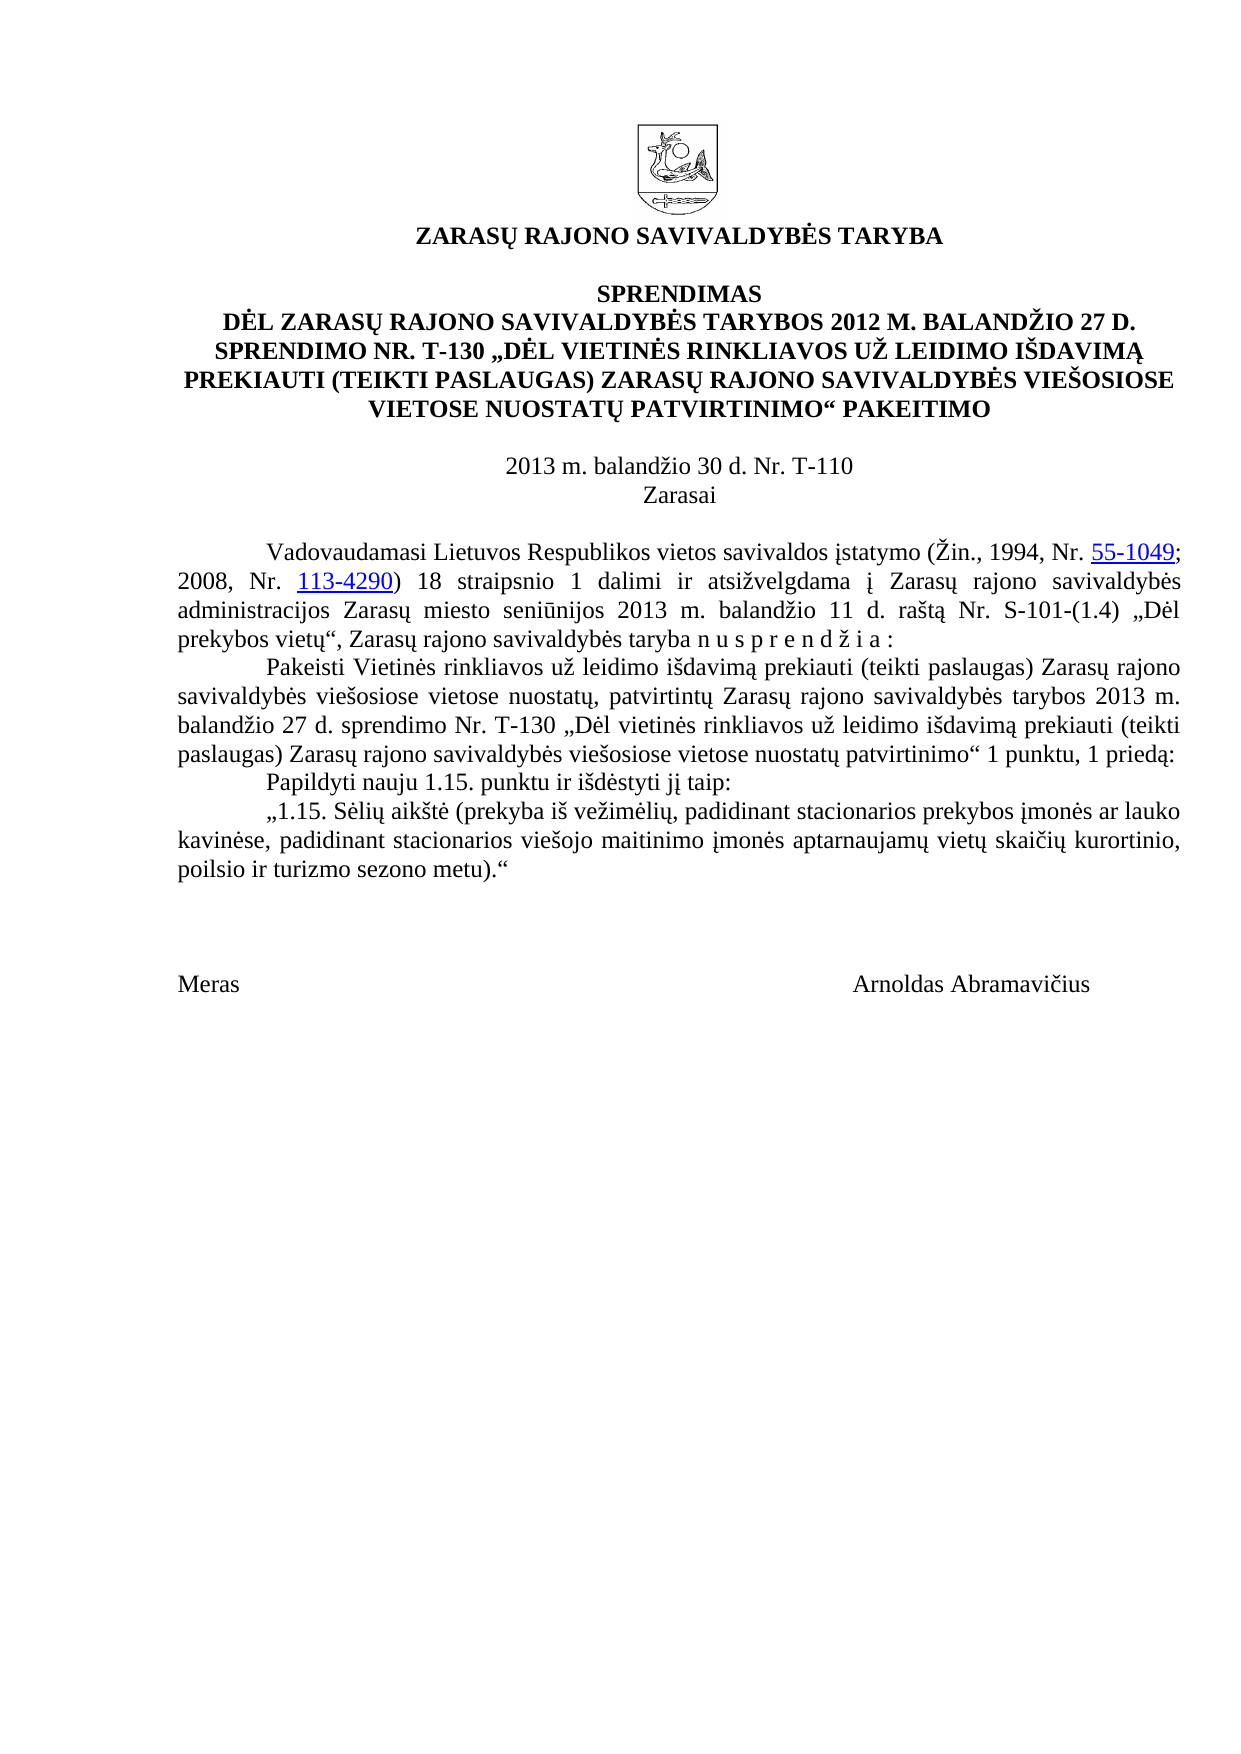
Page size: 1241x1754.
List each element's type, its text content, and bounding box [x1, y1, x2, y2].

text DĖL ZARASŲ RAJONO SAVIVALDYBĖS TARYBOS 2012 M. BALANDŽIO 27 D. [177, 307, 1181, 336]
text Meras Arnoldas Abramavičius [177, 969, 1181, 997]
text ZARASŲ RAJONO SAVIVALDYBĖS TARYBA [177, 221, 1181, 250]
text Papildyti nauju 1.15. punktu ir išdėstyti jį taip: [177, 767, 1181, 796]
text SPRENDIMAS [177, 279, 1181, 307]
text Zarasai [177, 480, 1181, 509]
text „1.15. Sėlių aikštė (prekyba iš vežimėlių, padidinant stacionarios prekybos įmonės ar lauko kavinėse, padidinant stacionarios viešojo maitinimo įmonės aptarnaujamų vietų skaičių kurortinio, poilsio ir turizmo sezono metu).“ [177, 796, 1181, 882]
text Pakeisti Vietinės rinkliavos už leidimo išdavimą prekiauti (teikti paslaugas) Zarasų rajono savivaldybės viešosiose vietose nuostatų, patvirtintų Zarasų rajono savivaldybės tarybos 2013 m. balandžio 27 d. sprendimo Nr. T-130 „Dėl vietinės rinkliavos už leidimo išdavimą prekiauti (teikti paslaugas) Zarasų rajono savivaldybės viešosiose vietose nuostatų patvirtinimo“ 1 punktu, 1 priedą: [177, 652, 1181, 767]
text VIETOSE NUOSTATŲ PATVIRTINIMO“ PAKEITIMO [177, 394, 1181, 422]
text PREKIAUTI (TEIKTI PASLAUGAS) ZARASŲ RAJONO SAVIVALDYBĖS VIEŠOSIOSE [177, 365, 1181, 394]
text 2013 m. balandžio 30 d. Nr. T-110 [177, 451, 1181, 480]
text Vadovaudamasi Lietuvos Respublikos vietos savivaldos įstatymo (Žin., 1994, Nr. 55-1049; 2008, Nr. 113-4290) 18 straipsnio 1 dalimi ir atsižvelgdama į Zarasų rajono savivaldybės administracijos Zarasų miesto seniūnijos 2013 m. balandžio 11 d. raštą Nr. S-101-(1.4) „Dėl prekybos vietų“, Zarasų rajono savivaldybės taryba nusprendžia: [177, 537, 1181, 652]
text SPRENDIMO NR. T-130 „DĖL VIETINĖS RINKLIAVOS UŽ LEIDIMO IŠDAVIMĄ [177, 336, 1181, 365]
